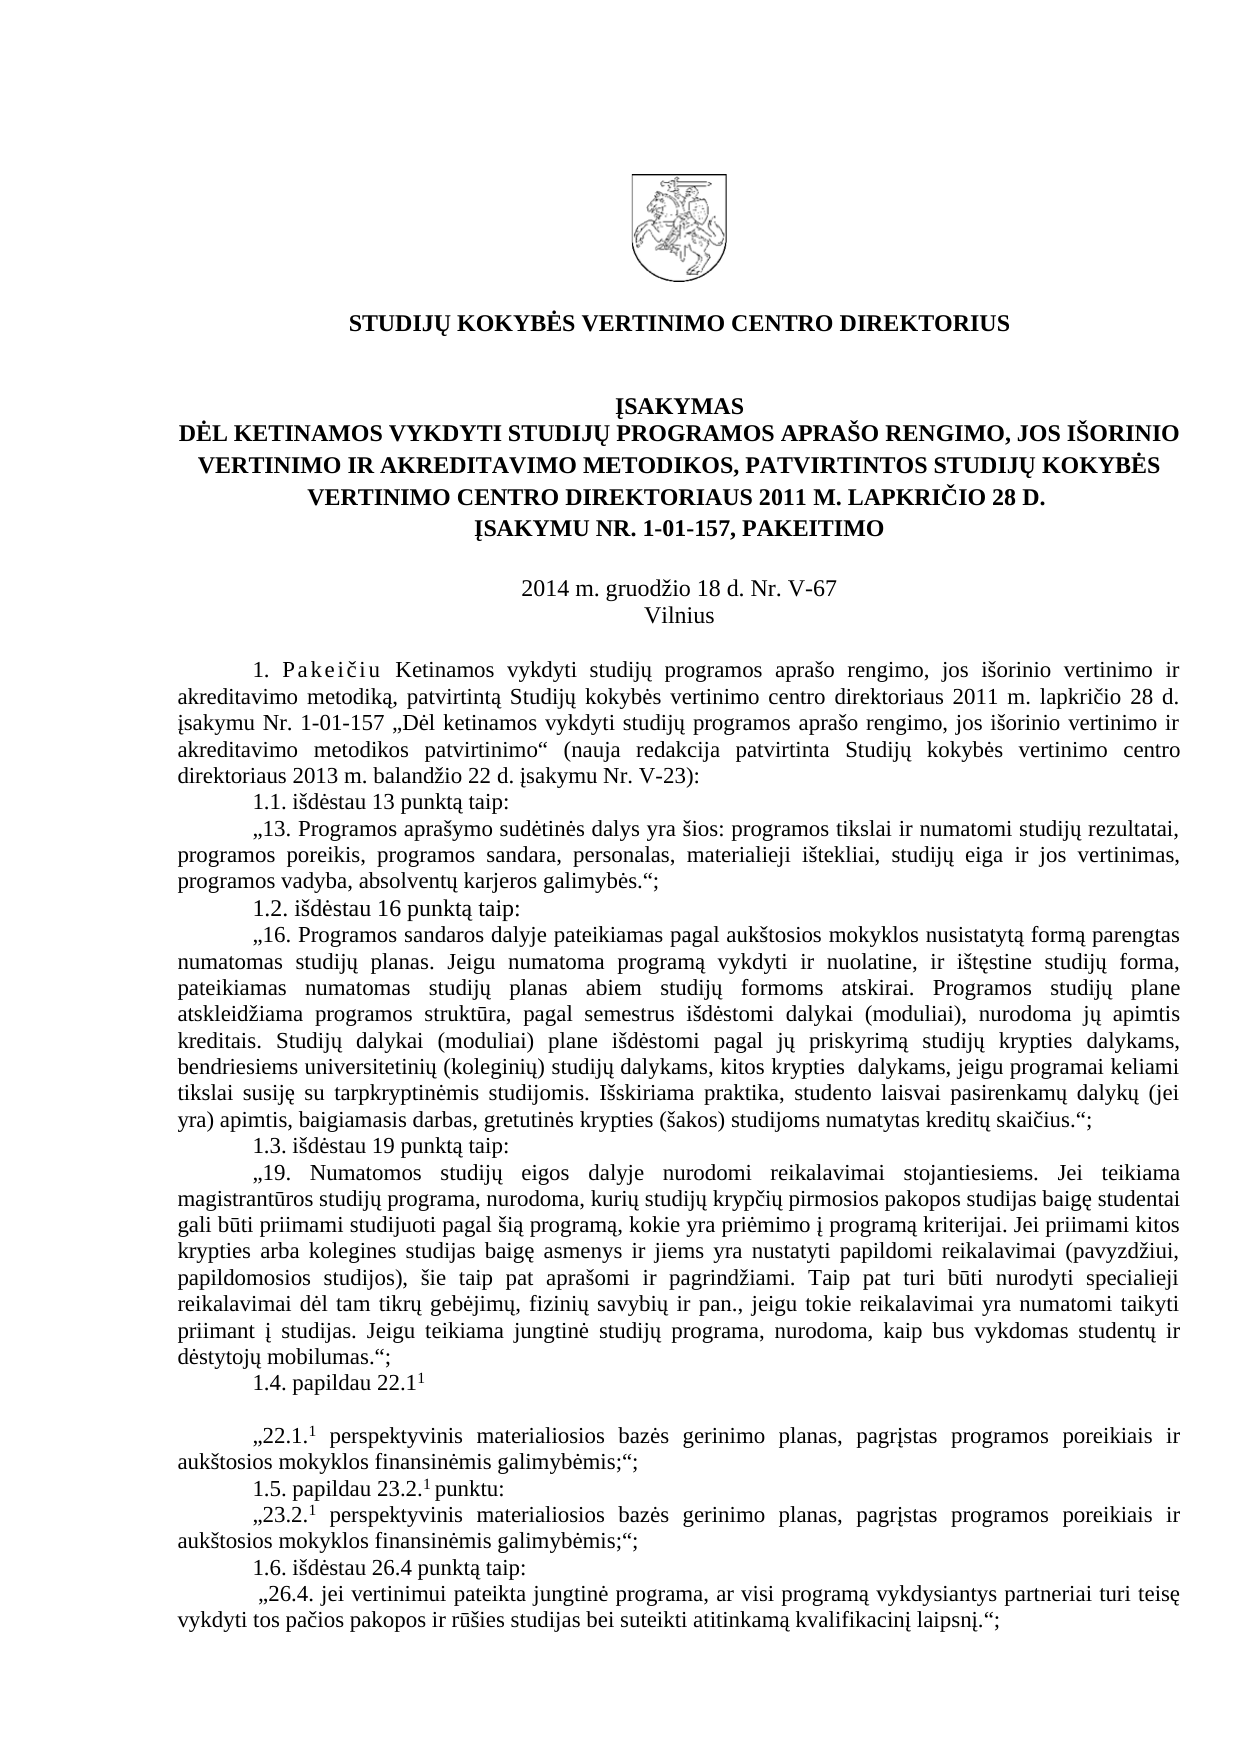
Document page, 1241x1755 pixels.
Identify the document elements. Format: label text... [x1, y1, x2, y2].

text „19. Numatomos studijų eigos dalyje nurodomi reikalavimai stojantiesiems. Jei teikiama magistrantūros studijų programa, nurodoma, kurių studijų krypčių pirmosios pakopos studijas baigę studentai gali būti priimami studijuoti pagal šią programą, kokie yra priėmimo į programą kriterijai. Jei priimami kitos krypties arba kolegines studijas baigę asmenys ir jiems yra nustatyti papildomi reikalavimai (pavyzdžiui, papildomosios studijos), šie taip pat aprašomi ir pagrindžiami. Taip pat turi būti nurodyti specialieji reikalavimai dėl tam tikrų gebėjimų, fizinių savybių ir pan., jeigu tokie reikalavimai yra numatomi taikyti priimant į studijas. Jeigu teikiama jungtinė studijų programa, nurodoma, kaip bus vykdomas studentų ir dėstytojų mobilumas.“; [177, 1158, 1181, 1369]
text „22.1.1 perspektyvinis materialiosios bazės gerinimo planas, pagrįstas programos poreikiais ir aukštosios mokyklos finansinėmis galimybėmis;“; [177, 1422, 1181, 1475]
text 1.6. išdėstau 26.4 punktą taip: [177, 1554, 1181, 1580]
text 1. Pakeičiu Ketinamos vykdyti studijų programos aprašo rengimo, jos išorinio vertinimo ir akreditavimo metodiką, patvirtintą Studijų kokybės vertinimo centro direktoriaus 2011 m. lapkričio 28 d. įsakymu Nr. 1-01-157 „Dėl ketinamos vykdyti studijų programos aprašo rengimo, jos išorinio vertinimo ir akreditavimo metodikos patvirtinimo“ (nauja redakcija patvirtinta Studijų kokybės vertinimo centro direktoriaus 2013 m. balandžio 22 d. įsakymu Nr. V-23): [177, 657, 1181, 788]
text 1.4. papildau 22.11 [177, 1369, 1181, 1396]
text Vilnius [177, 601, 1181, 629]
text STUDIJŲ KOKYBĖS VERTINIMO CENTRO DIREKTORIUS [177, 309, 1181, 337]
text 1.3. išdėstau 19 punktą taip: [177, 1132, 1181, 1158]
text ĮSAKYMAS [177, 392, 1181, 419]
text „26.4. jei vertinimui pateikta jungtinė programa, ar visi programą vykdysiantys partneriai turi teisę vykdyti tos pačios pakopos ir rūšies studijas bei suteikti atitinkamą kvalifikacinį laipsnį.“; [177, 1580, 1181, 1633]
text „16. Programos sandaros dalyje pateikiamas pagal aukštosios mokyklos nusistatytą formą parengtas numatomas studijų planas. Jeigu numatoma programą vykdyti ir nuolatine, ir ištęstine studijų forma, pateikiamas numatomas studijų planas abiem studijų formoms atskirai. Programos studijų plane atskleidžiama programos struktūra, pagal semestrus išdėstomi dalykai (moduliai), nurodoma jų apimtis kreditais. Studijų dalykai (moduliai) plane išdėstomi pagal jų priskyrimą studijų krypties dalykams, bendriesiems universitetinių (koleginių) studijų dalykams, kitos krypties dalykams, jeigu programai keliami tikslai susiję su tarpkryptinėmis studijomis. Išskiriama praktika, studento laisvai pasirenkamų dalykų (jei yra) apimtis, baigiamasis darbas, gretutinės krypties (šakos) studijoms numatytas kreditų skaičius.“; [177, 921, 1181, 1132]
text įsakymu Nr. 1-01-157, pakeitimo [177, 514, 1181, 542]
text 2014 m. gruodžio 18 d. Nr. V-67 [177, 574, 1181, 601]
text 1.5. papildau 23.2.1 punktu: [177, 1475, 1181, 1501]
text DĖL KETINAMOS VYKDYTI STUDIJŲ PROGRAMOS APRAŠO RENGIMO, JOS išorinio VERTINIMO IR AKREDITAVIMO METODIKOS, patvirtintos studijų kokybės vertinimo centro direktoriaus 2011 m. lapkričio 28 d. [177, 419, 1181, 510]
text 1.2. išdėstau 16 punktą taip: [177, 894, 1181, 921]
text „23.2.1 perspektyvinis materialiosios bazės gerinimo planas, pagrįstas programos poreikiais ir aukštosios mokyklos finansinėmis galimybėmis;“; [177, 1501, 1181, 1554]
text 1.1. išdėstau 13 punktą taip: [177, 788, 1181, 815]
text „13. Programos aprašymo sudėtinės dalys yra šios: programos tikslai ir numatomi studijų rezultatai, programos poreikis, programos sandara, personalas, materialieji ištekliai, studijų eiga ir jos vertinimas, programos vadyba, absolventų karjeros galimybės.“; [177, 815, 1181, 894]
